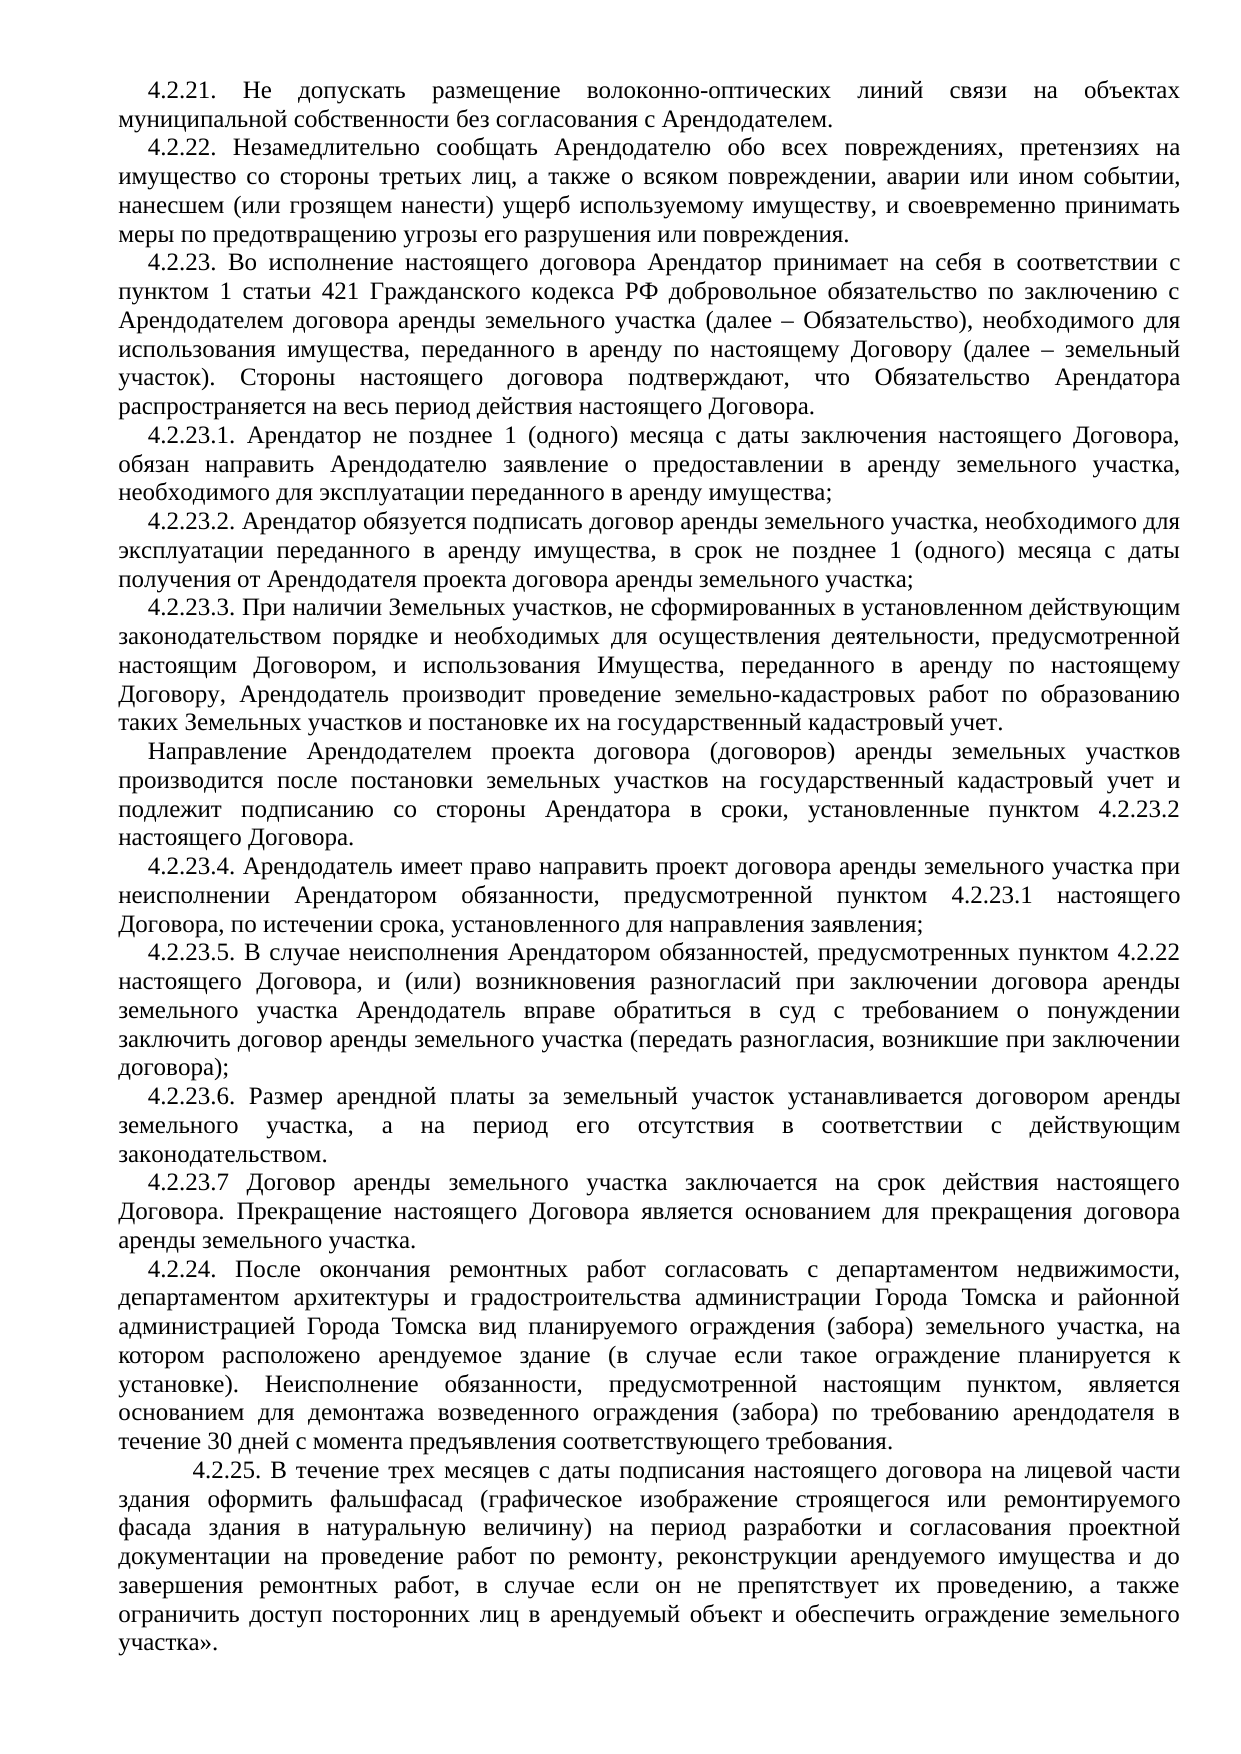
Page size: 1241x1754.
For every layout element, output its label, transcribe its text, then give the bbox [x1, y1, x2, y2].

text 4.2.23.2. Арендатор обязуется подписать договор аренды земельного участка, необходимого для эксплуатации переданного в аренду имущества, в срок не позднее 1 (одного) месяца с даты получения от Арендодателя проекта договора аренды земельного участка; [118, 506, 1181, 592]
text 4.2.24. После окончания ремонтных работ согласовать с департаментом недвижимости, департаментом архитектуры и градостроительства администрации Города Томска и районной администрацией Города Томска вид планируемого ограждения (забора) земельного участка, на котором расположено арендуемое здание (в случае если такое ограждение планируется к установке). Неисполнение обязанности, предусмотренной настоящим пунктом, является основанием для демонтажа возведенного ограждения (забора) по требованию арендодателя в течение 30 дней с момента предъявления соответствующего требования. [118, 1254, 1181, 1455]
text 4.2.23.4. Арендодатель имеет право направить проект договора аренды земельного участка при неисполнении Арендатором обязанности, предусмотренной пунктом 4.2.23.1 настоящего Договора, по истечении срока, установленного для направления заявления; [118, 851, 1181, 937]
text 4.2.23.1. Арендатор не позднее 1 (одного) месяца с даты заключения настоящего Договора, обязан направить Арендодателю заявление о предоставлении в аренду земельного участка, необходимого для эксплуатации переданного в аренду имущества; [118, 420, 1181, 506]
text 4.2.23.3. При наличии Земельных участков, не сформированных в установленном действующим законодательством порядке и необходимых для осуществления деятельности, предусмотренной настоящим Договором, и использования Имущества, переданного в аренду по настоящему Договору, Арендодатель производит проведение земельно-кадастровых работ по образованию таких Земельных участков и постановке их на государственный кадастровый учет. [118, 592, 1181, 736]
text 4.2.23.5. В случае неисполнения Арендатором обязанностей, предусмотренных пунктом 4.2.22 настоящего Договора, и (или) возникновения разногласий при заключении договора аренды земельного участка Арендодатель вправе обратиться в суд с требованием о понуждении заключить договор аренды земельного участка (передать разногласия, возникшие при заключении договора); [118, 937, 1181, 1081]
text 4.2.21. Не допускать размещение волоконно-оптических линий связи на объектах муниципальной собственности без согласования с Арендодателем. [118, 75, 1181, 132]
text 4.2.23.7 Договор аренды земельного участка заключается на срок действия настоящего Договора. Прекращение настоящего Договора является основанием для прекращения договора аренды земельного участка. [118, 1167, 1181, 1254]
text 4.2.23. Во исполнение настоящего договора Арендатор принимает на себя в соответствии с пунктом 1 статьи 421 Гражданского кодекса РФ добровольное обязательство по заключению с Арендодателем договора аренды земельного участка (далее – Обязательство), необходимого для использования имущества, переданного в аренду по настоящему Договору (далее – земельный участок). Стороны настоящего договора подтверждают, что Обязательство Арендатора распространяется на весь период действия настоящего Договора. [118, 247, 1181, 420]
text 4.2.23.6. Размер арендной платы за земельный участок устанавливается договором аренды земельного участка, а на период его отсутствия в соответствии с действующим законодательством. [118, 1081, 1181, 1167]
text Направление Арендодателем проекта договора (договоров) аренды земельных участков производится после постановки земельных участков на государственный кадастровый учет и подлежит подписанию со стороны Арендатора в сроки, установленные пунктом 4.2.23.2 настоящего Договора. [118, 736, 1181, 851]
text 4.2.25. В течение трех месяцев с даты подписания настоящего договора на лицевой части здания оформить фальшфасад (графическое изображение строящегося или ремонтируемого фасада здания в натуральную величину) на период разработки и согласования проектной документации на проведение работ по ремонту, реконструкции арендуемого имущества и до завершения ремонтных работ, в случае если он не препятствует их проведению, а также ограничить доступ посторонних лиц в арендуемый объект и обеспечить ограждение земельного участка». [118, 1455, 1181, 1656]
text 4.2.22. Незамедлительно сообщать Арендодателю обо всех повреждениях, претензиях на имущество со стороны третьих лиц, а также о всяком повреждении, аварии или ином событии, нанесшем (или грозящем нанести) ущерб используемому имуществу, и своевременно принимать меры по предотвращению угрозы его разрушения или повреждения. [118, 132, 1181, 247]
